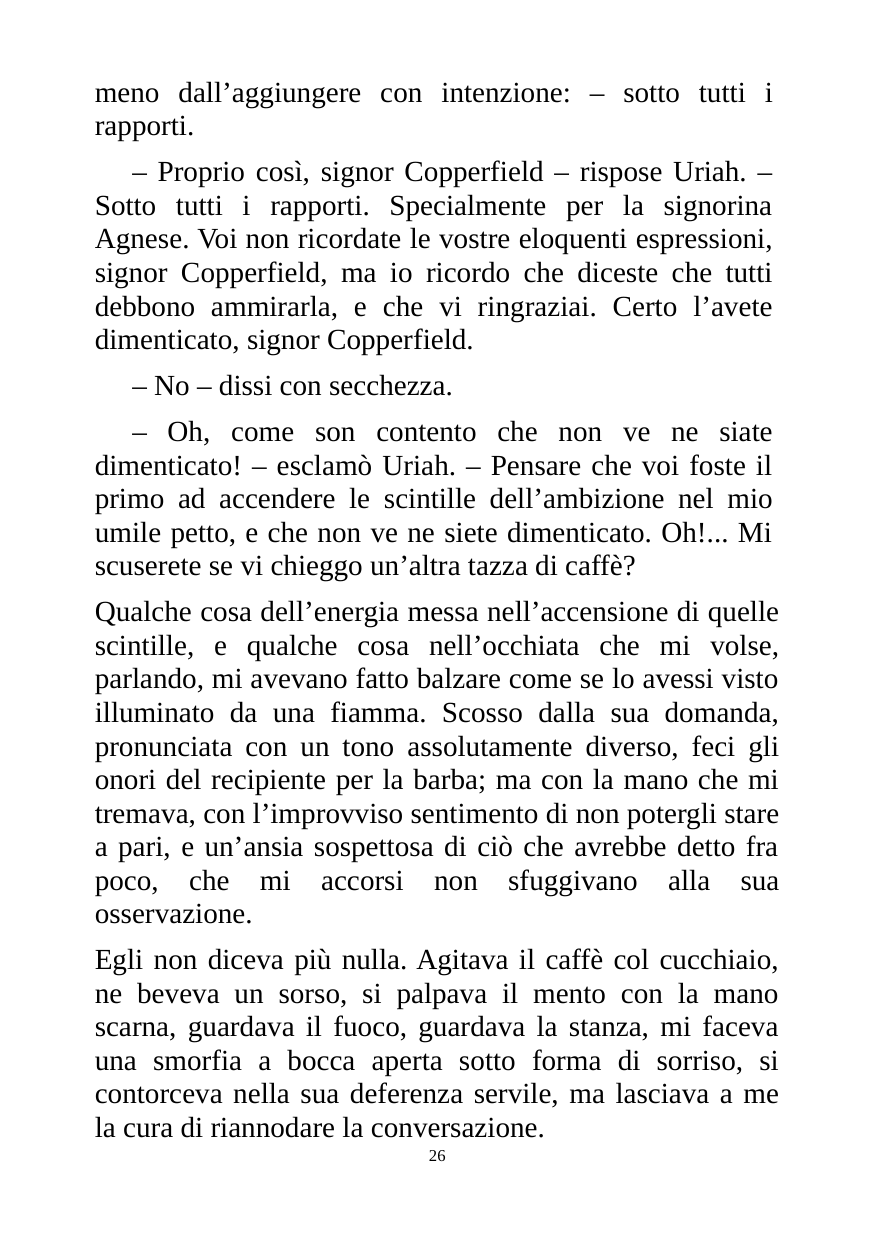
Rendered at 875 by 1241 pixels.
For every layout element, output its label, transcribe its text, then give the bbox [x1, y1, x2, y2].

text Egli non diceva più nulla. Agitava il caffè col cucchiaio, ne beveva un sorso, si palpava il mento con la mano scarna, guardava il fuoco, guardava la stanza, mi faceva una smorfia a bocca aperta sotto forma di sorriso, si contorceva nella sua deferenza servile, ma lasciava a me la cura di riannodare la conversazione. [94, 942, 779, 1144]
text – Oh, come son contento che non ve ne siate dimenticato! – esclamò Uriah. – Pensare che voi foste il primo ad accendere le scintille dell’ambizione nel mio umile petto, e che non ve ne siete dimenticato. Oh!... Mi scuserete se vi chieggo un’altra tazza di caffè? [94, 414, 773, 582]
text – No – dissi con secchezza. [94, 368, 773, 402]
text – Proprio così, signor Copperfield – rispose Uriah. – Sotto tutti i rapporti. Specialmente per la signorina Agnese. Voi non ricordate le vostre eloquenti espressioni, signor Copperfield, ma io ricordo che diceste che tutti debbono ammirarla, e che vi ringraziai. Certo l’avete dimenticato, signor Copperfield. [94, 154, 773, 356]
text Qualche cosa dell’energia messa nell’accensione di quelle scintille, e qualche cosa nell’occhiata che mi volse, parlando, mi avevano fatto balzare come se lo avessi visto illuminato da una fiamma. Scosso dalla sua domanda, pronunciata con un tono assolutamente diverso, feci gli onori del recipiente per la barba; ma con la mano che mi tremava, con l’improvviso sentimento di non potergli stare a pari, e un’ansia sospettosa di ciò che avrebbe detto fra poco, che mi accorsi non sfuggivano alla sua osservazione. [94, 594, 779, 930]
text meno dall’aggiungere con intenzione: – sotto tutti i rapporti. [94, 75, 773, 142]
